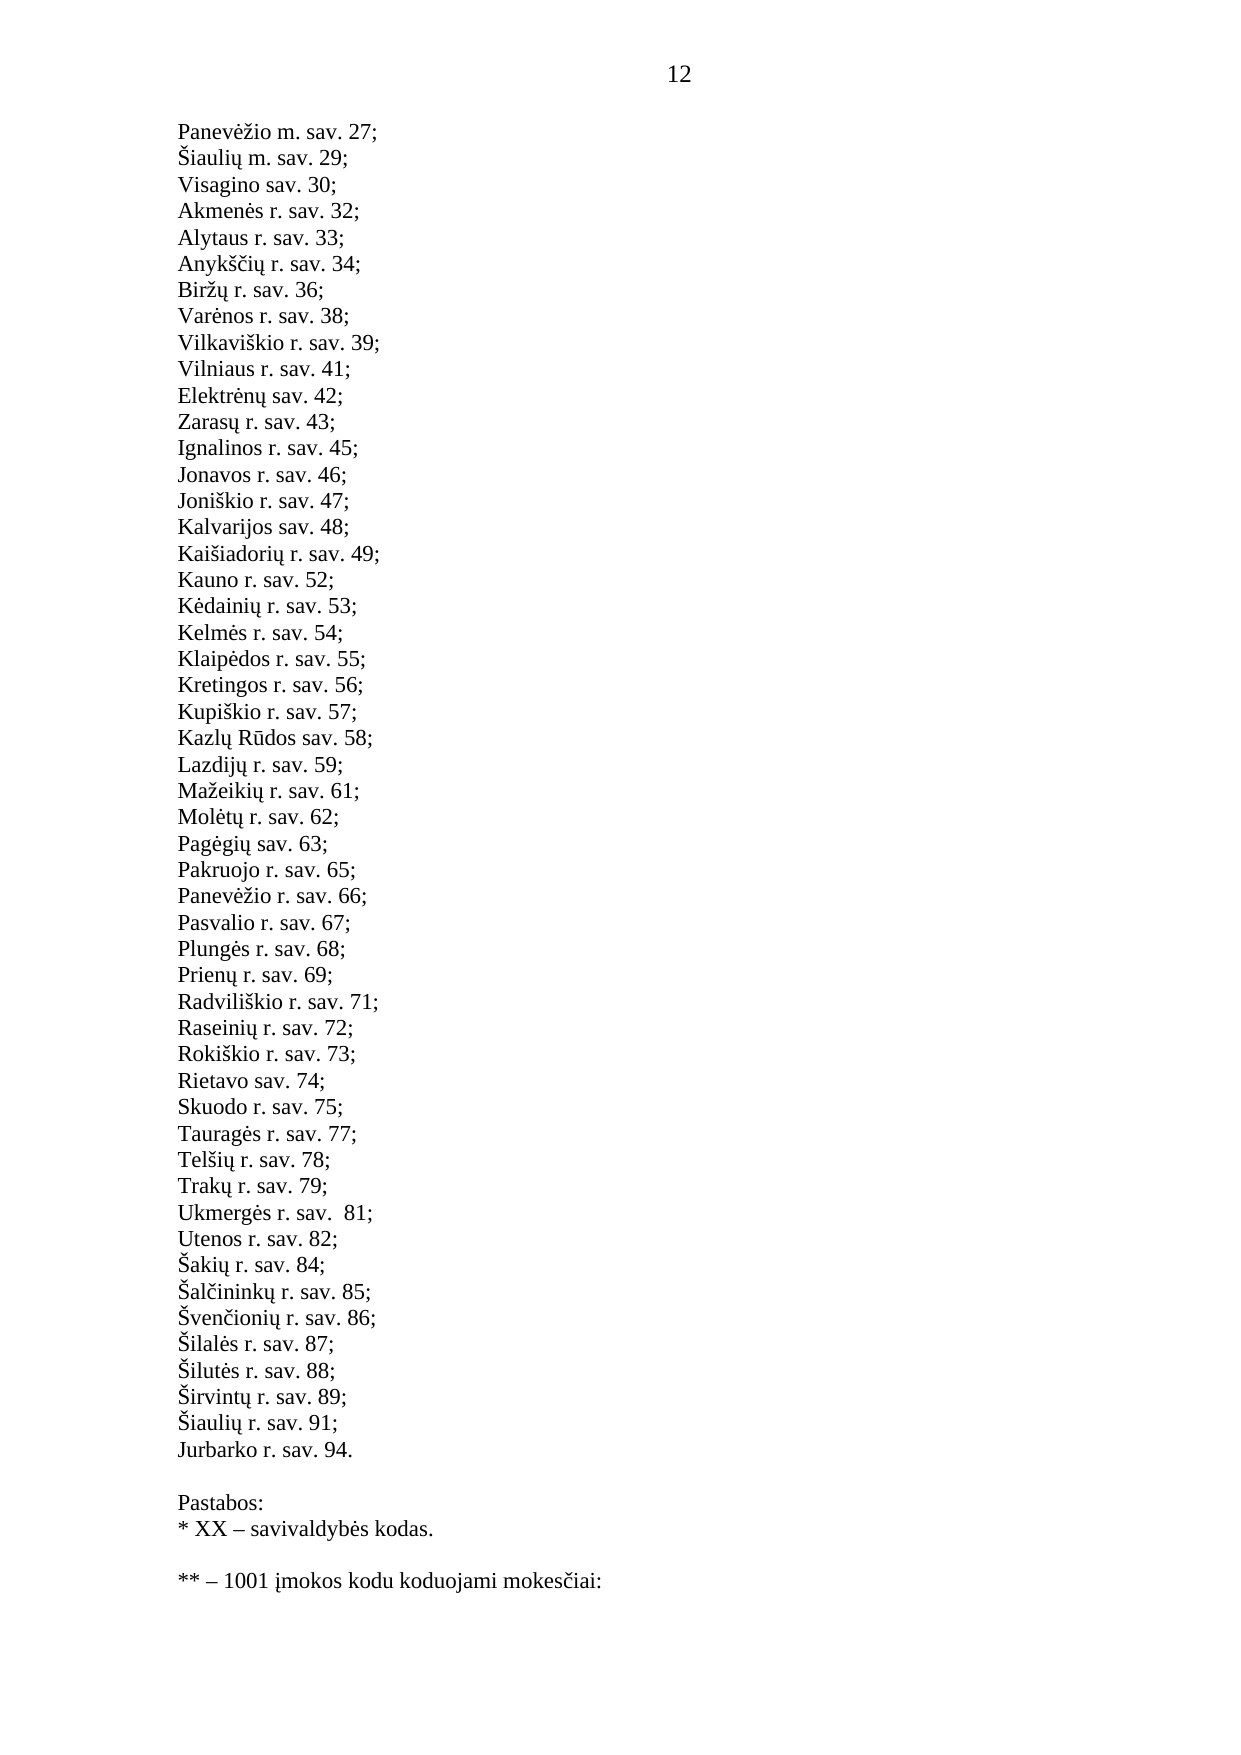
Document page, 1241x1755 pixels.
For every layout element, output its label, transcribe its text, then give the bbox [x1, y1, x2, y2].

text Molėtų r. sav. 62; [177, 803, 1181, 830]
text Panevėžio r. sav. 66; [177, 882, 1181, 909]
text Ignalinos r. sav. 45; [177, 434, 1181, 461]
text * XX – savivaldybės kodas. [177, 1515, 1181, 1541]
text Kazlų Rūdos sav. 58; [177, 724, 1181, 751]
text Kupiškio r. sav. 57; [177, 698, 1181, 724]
text Kretingos r. sav. 56; [177, 672, 1181, 698]
text Pasvalio r. sav. 67; [177, 909, 1181, 935]
text Klaipėdos r. sav. 55; [177, 645, 1181, 672]
text Šilalės r. sav. 87; [177, 1330, 1181, 1357]
text Kalvarijos sav. 48; [177, 513, 1181, 540]
text Trakų r. sav. 79; [177, 1172, 1181, 1199]
text Anykščių r. sav. 34; [177, 250, 1181, 276]
text Šiaulių r. sav. 91; [177, 1409, 1181, 1436]
text Širvintų r. sav. 89; [177, 1383, 1181, 1409]
text Jurbarko r. sav. 94. [177, 1436, 1181, 1462]
text Biržų r. sav. 36; [177, 276, 1181, 303]
text Tauragės r. sav. 77; [177, 1119, 1181, 1146]
text Vilkaviškio r. sav. 39; [177, 329, 1181, 355]
text Radviliškio r. sav. 71; [177, 988, 1181, 1014]
text Skuodo r. sav. 75; [177, 1093, 1181, 1119]
text Varėnos r. sav. 38; [177, 303, 1181, 329]
text Kauno r. sav. 52; [177, 566, 1181, 592]
text Jonavos r. sav. 46; [177, 461, 1181, 487]
text Šilutės r. sav. 88; [177, 1357, 1181, 1383]
text Pakruojo r. sav. 65; [177, 856, 1181, 882]
text Plungės r. sav. 68; [177, 935, 1181, 961]
text Kėdainių r. sav. 53; [177, 592, 1181, 619]
text Šakių r. sav. 84; [177, 1251, 1181, 1278]
text Zarasų r. sav. 43; [177, 408, 1181, 434]
text ** – 1001 įmokos kodu koduojami mokesčiai: [177, 1568, 1181, 1594]
text Švenčionių r. sav. 86; [177, 1304, 1181, 1330]
text Prienų r. sav. 69; [177, 961, 1181, 988]
text Mažeikių r. sav. 61; [177, 777, 1181, 803]
text Kelmės r. sav. 54; [177, 619, 1181, 645]
text Akmenės r. sav. 32; [177, 197, 1181, 223]
text Kaišiadorių r. sav. 49; [177, 540, 1181, 566]
text Rokiškio r. sav. 73; [177, 1041, 1181, 1067]
text Utenos r. sav. 82; [177, 1225, 1181, 1251]
text Telšių r. sav. 78; [177, 1146, 1181, 1172]
text Lazdijų r. sav. 59; [177, 751, 1181, 777]
text Vilniaus r. sav. 41; [177, 355, 1181, 382]
text Joniškio r. sav. 47; [177, 487, 1181, 513]
text Pagėgių sav. 63; [177, 830, 1181, 856]
text Šalčininkų r. sav. 85; [177, 1278, 1181, 1304]
text Ukmergės r. sav. 81; [177, 1199, 1181, 1225]
text Raseinių r. sav. 72; [177, 1014, 1181, 1041]
text Rietavo sav. 74; [177, 1067, 1181, 1093]
text Šiaulių m. sav. 29; [177, 144, 1181, 171]
text Visagino sav. 30; [177, 171, 1181, 197]
text Elektrėnų sav. 42; [177, 382, 1181, 408]
text Panevėžio m. sav. 27; [177, 118, 1181, 144]
text Pastabos: [177, 1488, 1181, 1515]
text Alytaus r. sav. 33; [177, 223, 1181, 250]
